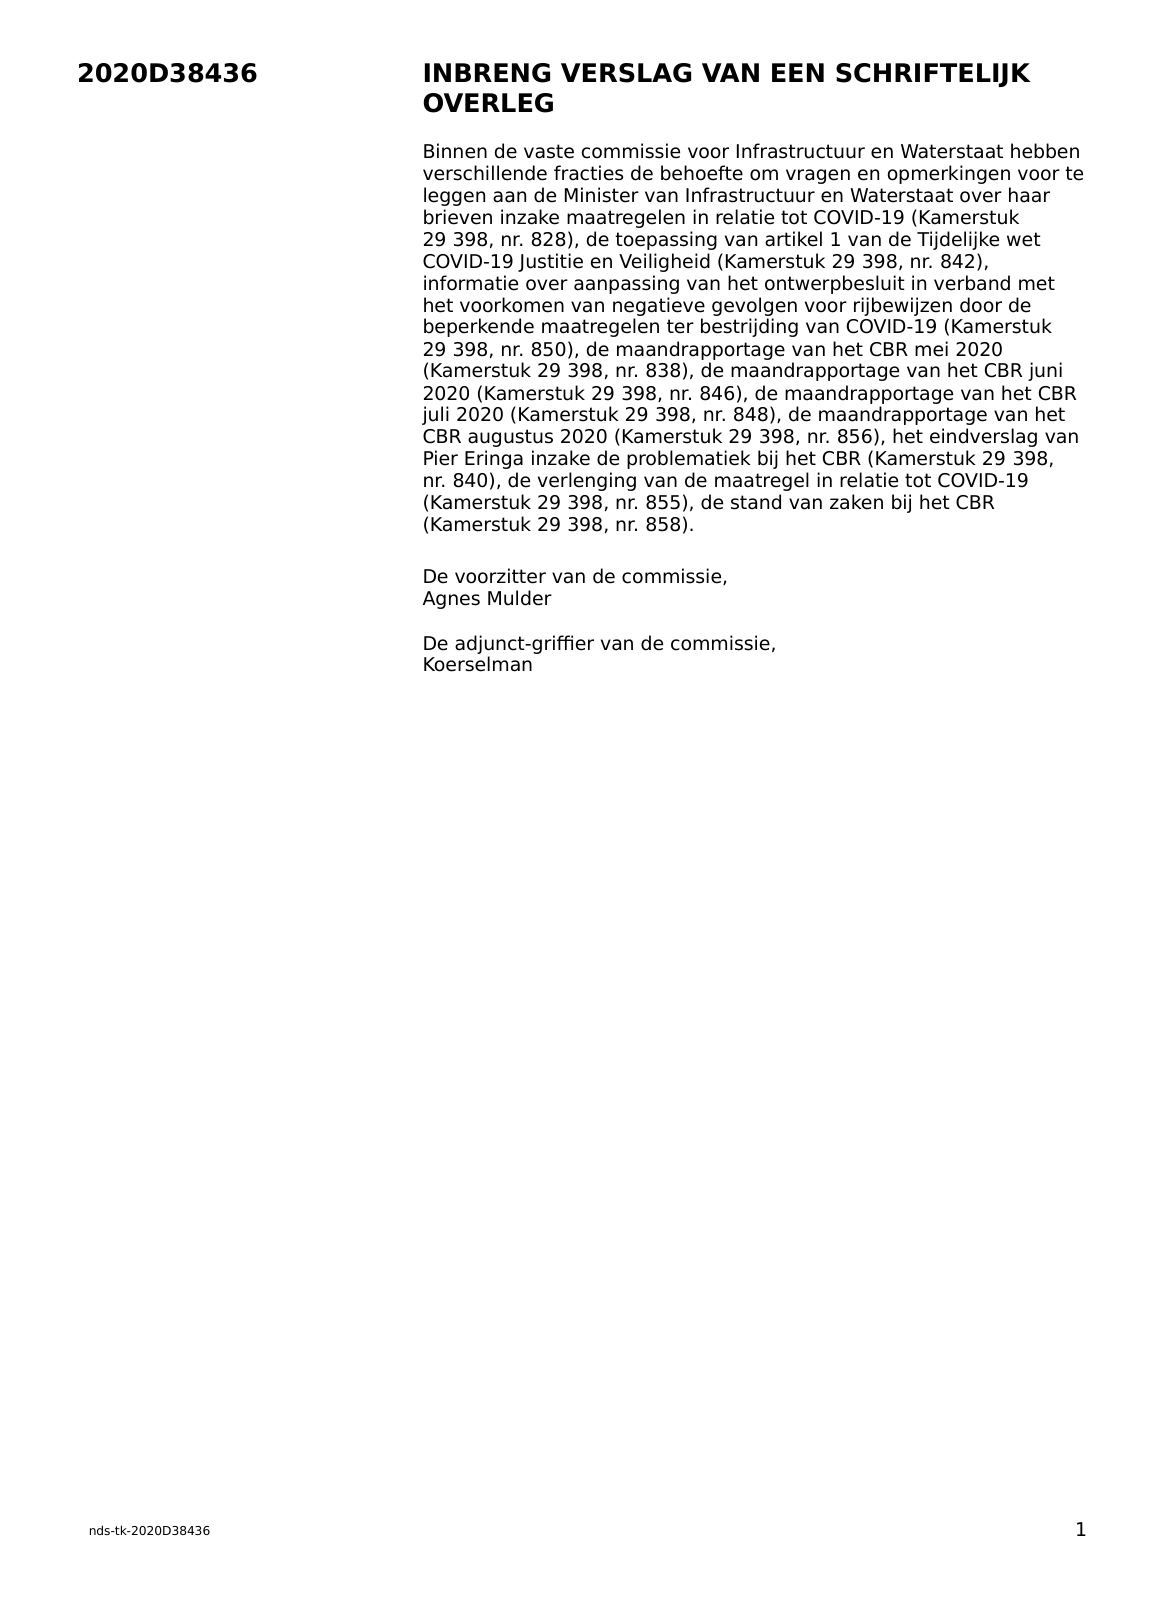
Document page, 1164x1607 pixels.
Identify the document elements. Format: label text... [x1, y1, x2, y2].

text nds-tk-2020D38436 [88, 1524, 323, 1538]
text De adjunct-griffier van de commissie, Koerselman [422, 632, 1087, 676]
text De voorzitter van de commissie, Agnes Mulder [422, 566, 1087, 610]
text 2020D38436 INBRENG VERSLAG VAN EEN SCHRIFTELIJK OVERLEG [77, 59, 1087, 118]
text Binnen de vaste commissie voor Infrastructuur en Waterstaat hebben verschillende fracties de behoefte om vragen en opmerkingen voor te leggen aan de Minister van Infrastructuur en Waterstaat over haar brieven inzake maatregelen in relatie tot COVID-19 (Kamerstuk 29 398, nr. 828), de toepassing van artikel 1 van de Tijdelijke wet COVID-19 Justitie en Veiligheid (Kamerstuk 29 398, nr. 842), informatie over aanpassing van het ontwerpbesluit in verband met het voorkomen van negatieve gevolgen voor rijbewijzen door de beperkende maatregelen ter bestrijding van COVID-19 (Kamerstuk 29 398, nr. 850), de maandrapportage van het CBR mei 2020 (Kamerstuk 29 398, nr. 838), de maandrapportage van het CBR juni 2020 (Kamerstuk 29 398, nr. 846), de maandrapportage van het CBR juli 2020 (Kamerstuk 29 398, nr. 848), de maandrapportage van het CBR augustus 2020 (Kamerstuk 29 398, nr. 856), het eindverslag van Pier Eringa inzake de problematiek bij het CBR (Kamerstuk 29 398, nr. 840), de verlenging van de maatregel in relatie tot COVID-19 (Kamerstuk 29 398, nr. 855), de stand van zaken bij het CBR (Kamerstuk 29 398, nr. 858). [422, 141, 1087, 536]
